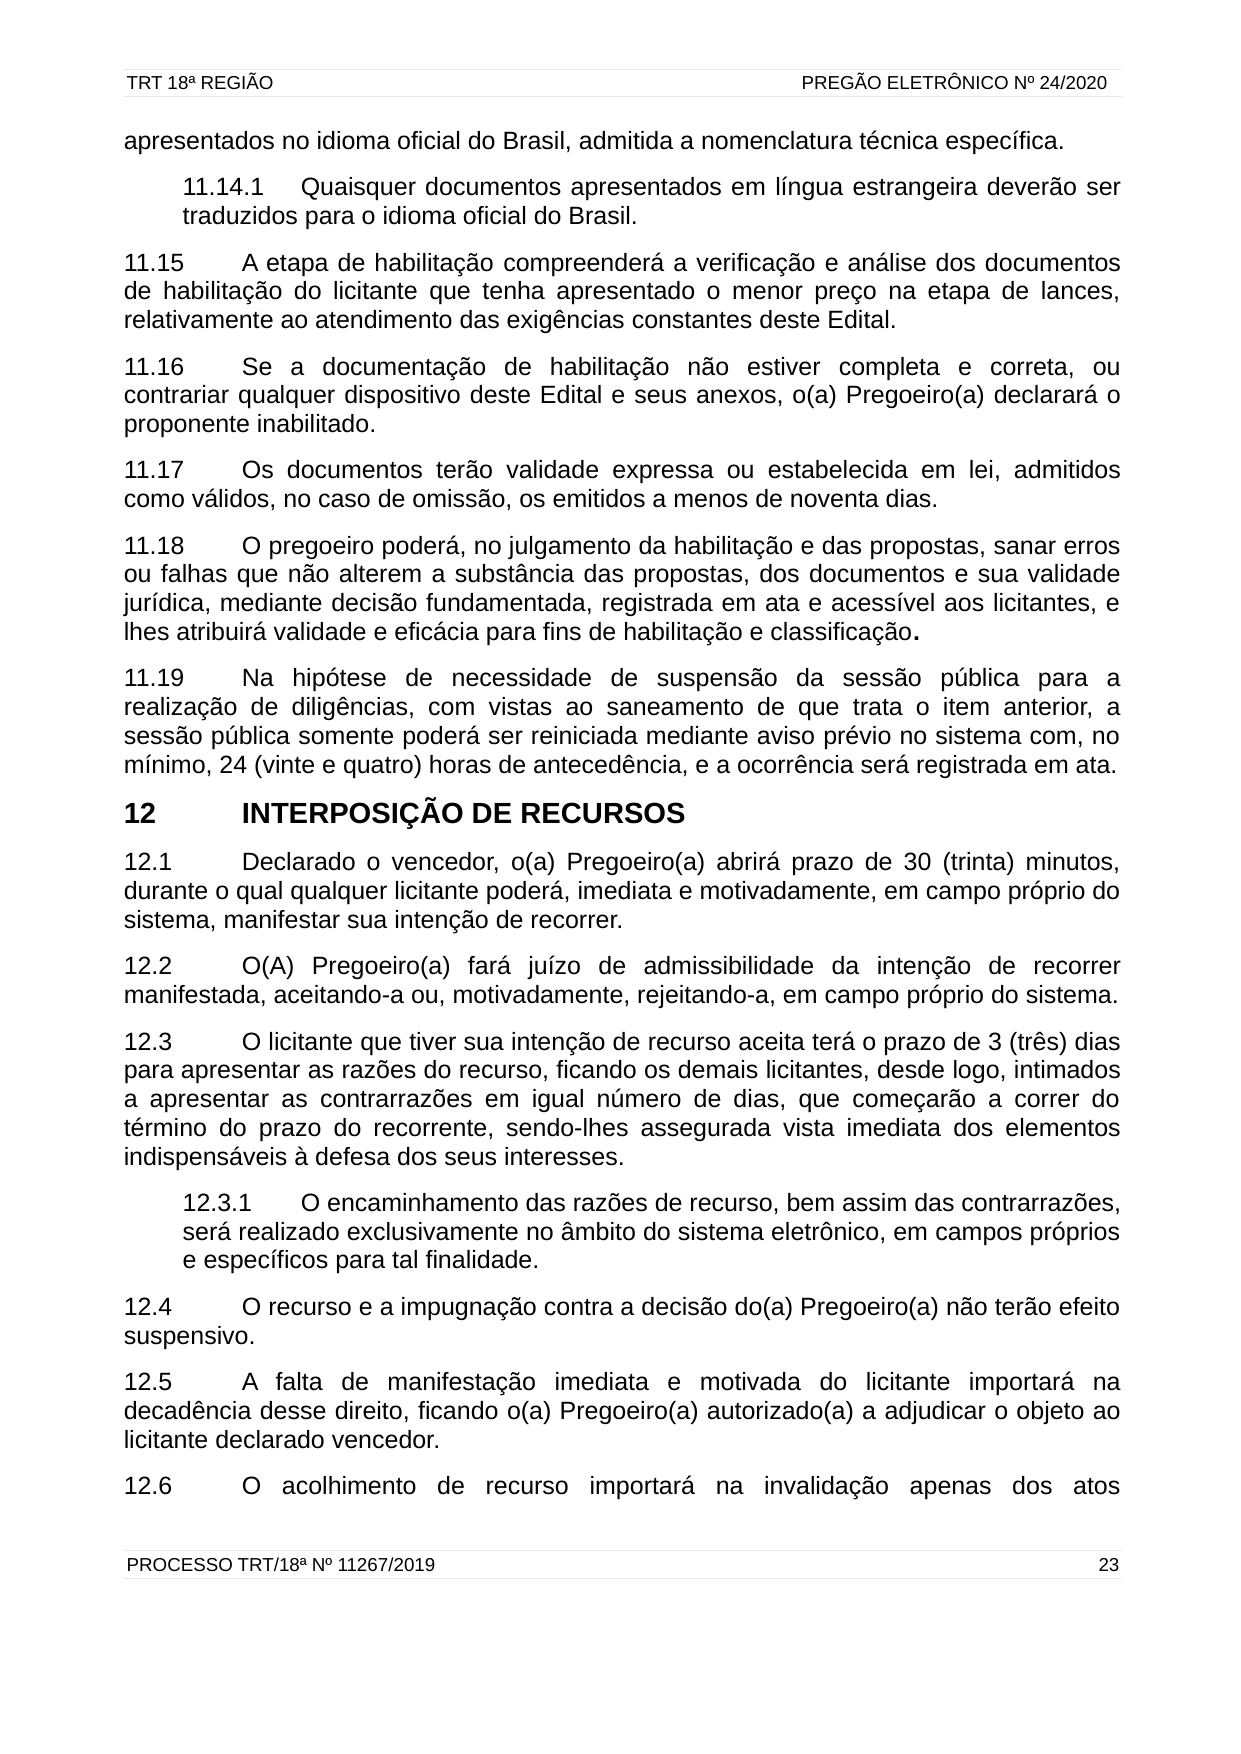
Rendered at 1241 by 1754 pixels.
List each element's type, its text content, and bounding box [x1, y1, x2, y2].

text 12.3.1 O encaminhamento das razões de recurso, bem assim das contrarrazões, será realizado exclusivamente no âmbito do sistema eletrônico, em campos próprios e específicos para tal finalidade. [182, 1188, 1122, 1274]
text 11.17 Os documentos terão validade expressa ou estabelecida em lei, admitidos como válidos, no caso de omissão, os emitidos a menos de noventa dias. [123, 456, 1122, 513]
text apresentados no idioma oficial do Brasil, admitida a nomenclatura técnica específica. [123, 126, 1122, 155]
text 11.15 A etapa de habilitação compreenderá a verificação e análise dos documentos de habilitação do licitante que tenha apresentado o menor preço na etapa de lances, relativamente ao atendimento das exigências constantes deste Edital. [123, 248, 1122, 334]
text 12 INTERPOSIÇÃO DE RECURSOS [123, 796, 1122, 830]
text 12.1 Declarado o vencedor, o(a) Pregoeiro(a) abrirá prazo de 30 (trinta) minutos, durante o qual qualquer licitante poderá, imediata e motivadamente, em campo próprio do sistema, manifestar sua intenção de recorrer. [123, 847, 1122, 934]
text 11.19 Na hipótese de necessidade de suspensão da sessão pública para a realização de diligências, com vistas ao saneamento de que trata o item anterior, a sessão pública somente poderá ser reiniciada mediante aviso prévio no sistema com, no mínimo, 24 (vinte e quatro) horas de antecedência, e a ocorrência será registrada em ata. [123, 663, 1122, 778]
text 11.18 O pregoeiro poderá, no julgamento da habilitação e das propostas, sanar erros ou falhas que não alterem a substância das propostas, dos documentos e sua validade jurídica, mediante decisão fundamentada, registrada em ata e acessível aos licitantes, e lhes atribuirá validade e eficácia para fins de habilitação e classificação. [123, 531, 1122, 646]
text 12.6 O acolhimento de recurso importará na invalidação apenas dos atos [123, 1471, 1122, 1500]
text 11.14.1 Quaisquer documentos apresentados em língua estrangeira deverão ser traduzidos para o idioma oficial do Brasil. [182, 172, 1122, 230]
text 11.16 Se a documentação de habilitação não estiver completa e correta, ou contrariar qualquer dispositivo deste Edital e seus anexos, o(a) Pregoeiro(a) declarará o proponente inabilitado. [123, 352, 1122, 438]
text 12.2 O(A) Pregoeiro(a) fará juízo de admissibilidade da intenção de recorrer manifestada, aceitando-a ou, motivadamente, rejeitando-a, em campo próprio do sistema. [123, 951, 1122, 1009]
text 12.4 O recurso e a impugnação contra a decisão do(a) Pregoeiro(a) não terão efeito suspensivo. [123, 1292, 1122, 1349]
text 12.3 O licitante que tiver sua intenção de recurso aceita terá o prazo de 3 (três) dias para apresentar as razões do recurso, ficando os demais licitantes, desde logo, intimados a apresentar as contrarrazões em igual número de dias, que começarão a correr do término do prazo do recorrente, sendo-lhes assegurada vista imediata dos elementos indispensáveis à defesa dos seus interesses. [123, 1027, 1122, 1170]
text 12.5 A falta de manifestação imediata e motivada do licitante importará na decadência desse direito, ficando o(a) Pregoeiro(a) autorizado(a) a adjudicar o objeto ao licitante declarado vencedor. [123, 1367, 1122, 1453]
